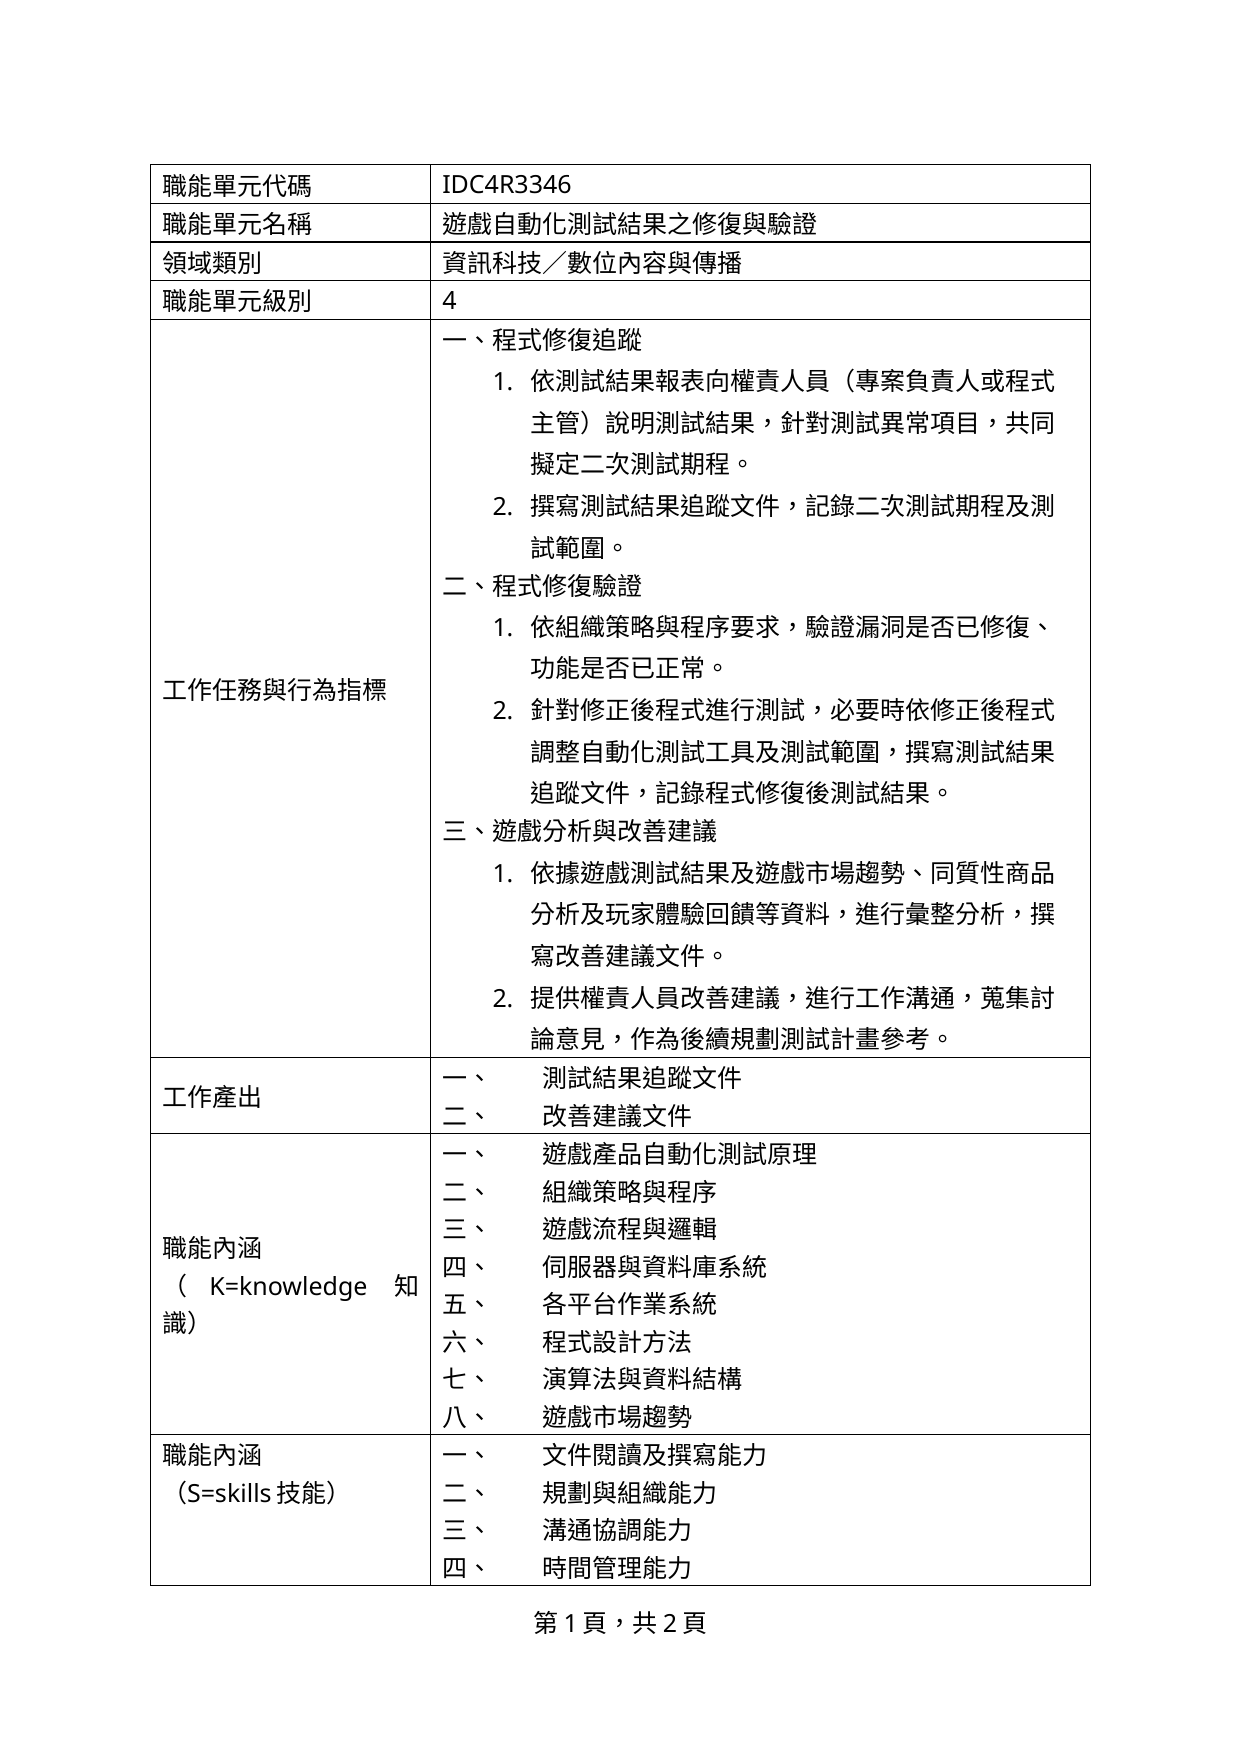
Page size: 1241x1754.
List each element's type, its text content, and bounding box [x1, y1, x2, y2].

table_cell 遊戲自動化測試結果之修復與驗證 [431, 204, 1090, 241]
table_cell 領域類別 [151, 243, 430, 280]
table_cell 4 [431, 281, 1090, 318]
table_cell 一、程式修復追蹤 依測試結果報表向權責人員（專案負責人或程式主管）說明測試結果，針對測試異常項目，共同擬定二次測試期程。 撰寫測試結果追蹤文件，記錄二次測試期程及測試範圍。 二、程式修復驗證 依組織策略與程序要求，驗證漏洞是否已修復、功能是否已正常。 針對修正後程式進行測試，必要時依修正後程式調整自動化測試工具及測試範圍，撰寫測試結果追蹤文件，記錄程式修復後測試結果。 三、遊戲分析與改善建議 依據遊戲測試結果及遊戲市場趨勢、同質性商品分析及玩家體驗回饋等資料，進行彙整分析，撰寫改善建議文件。 提供權責人員改善建議，進行工作溝通，蒐集討論意見，作為後續規劃測試計畫參考。 [431, 320, 1090, 1057]
table_cell 職能內涵 （K=knowledge知識） [151, 1134, 430, 1434]
table_cell 資訊科技／數位內容與傳播 [431, 243, 1090, 280]
table_cell 遊戲產品自動化測試原理 組織策略與程序 遊戲流程與邏輯 伺服器與資料庫系統 各平台作業系統 程式設計方法 演算法與資料結構 遊戲市場趨勢 [431, 1134, 1090, 1434]
table_cell 職能內涵 （S=skills技能） [151, 1435, 430, 1585]
table_cell 測試結果追蹤文件 改善建議文件 [431, 1058, 1090, 1133]
table_cell 職能單元級別 [151, 281, 430, 318]
table_cell 工作任務與行為指標 [151, 320, 430, 1057]
table_cell 文件閱讀及撰寫能力 規劃與組織能力 溝通協調能力 時間管理能力 問題解決能力 程式設計能力 創新能力 衝突管理能力 [431, 1435, 1090, 1585]
table_header IDC4R3346 [431, 165, 1090, 203]
table_cell 工作產出 [151, 1058, 430, 1133]
table_header 職能單元代碼 [151, 165, 430, 203]
table_cell 職能單元名稱 [151, 204, 430, 241]
